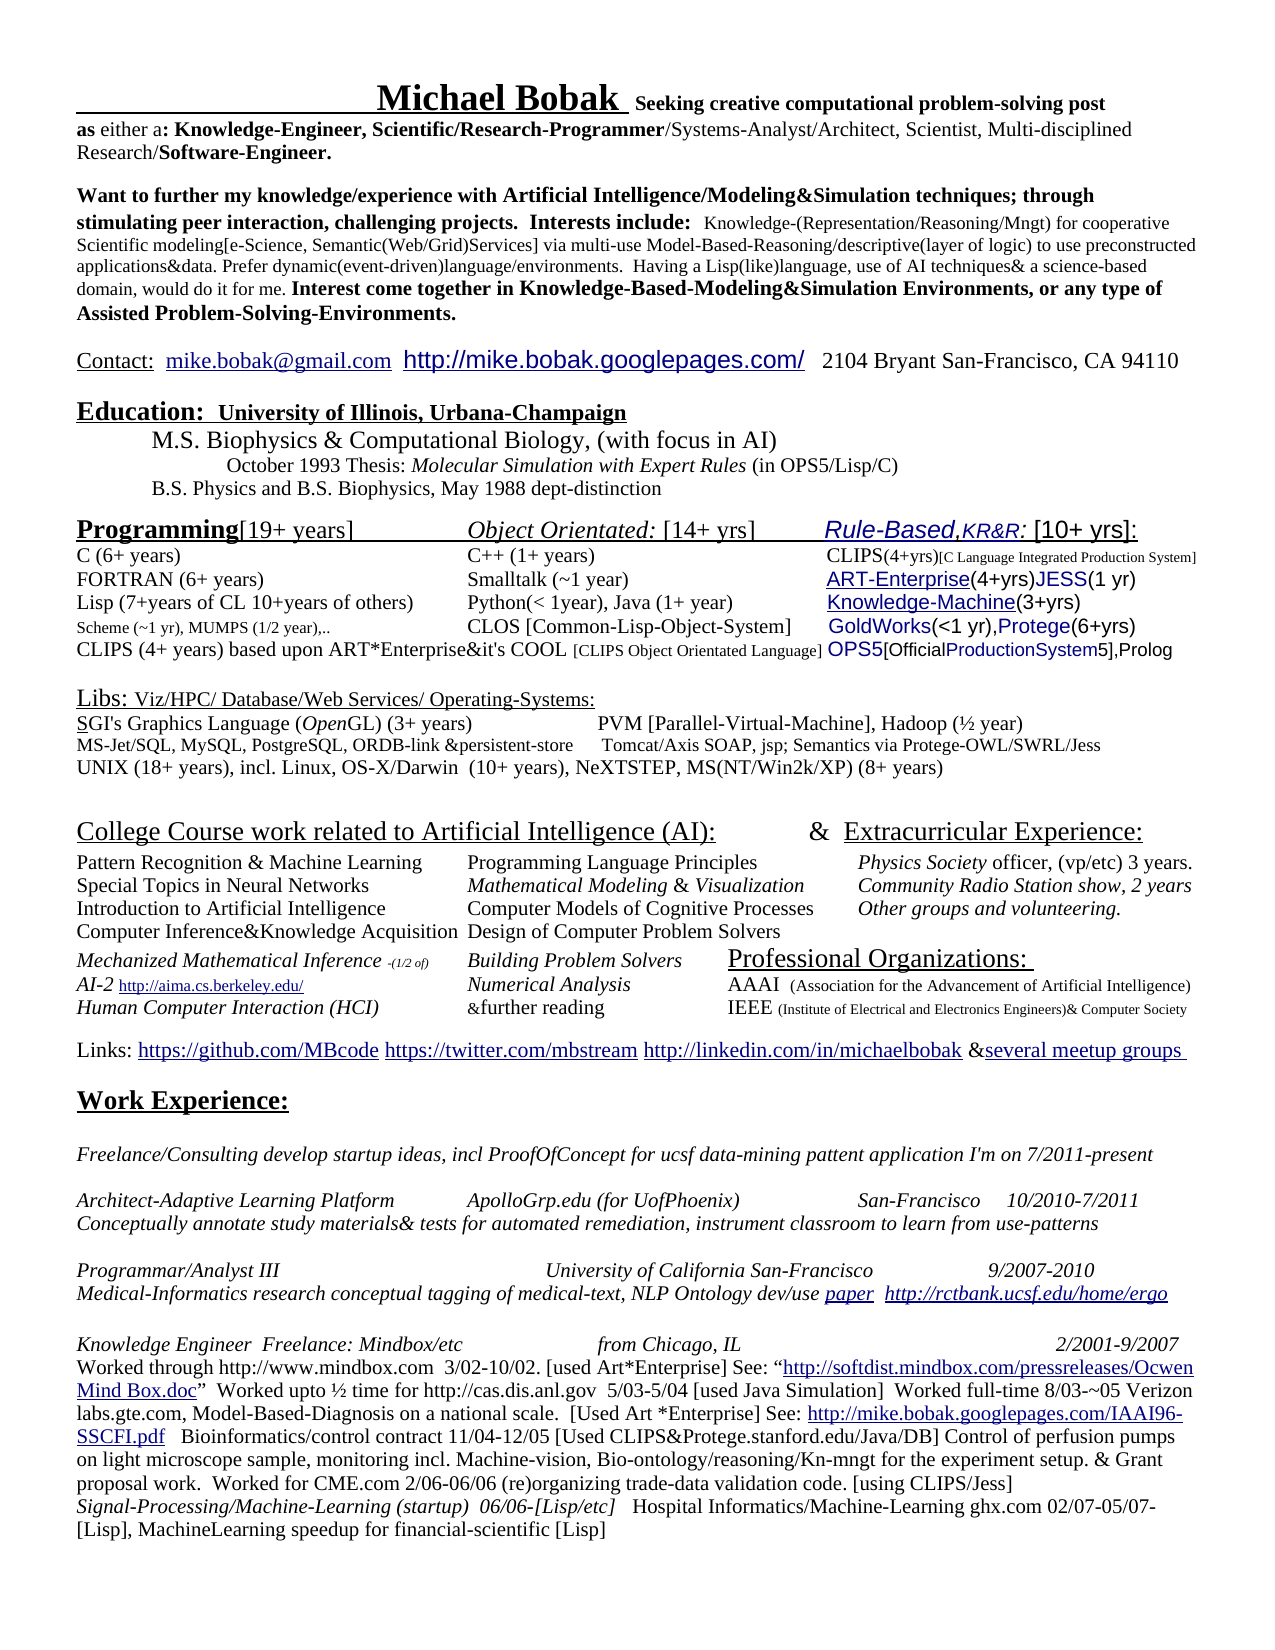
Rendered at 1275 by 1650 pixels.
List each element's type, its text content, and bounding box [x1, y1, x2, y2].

text Worked through http://www.mindbox.com 3/02-10/02. [used Art*Enterprise] See: “http://softdist.mindbox.com/pressreleases/Ocwen Mind Box.doc” Worked upto ½ time for http://cas.dis.anl.gov 5/03-5/04 [used Java Simulation] Worked full-time 8/03-~05 Verizon labs.gte.com, Model-Based-Diagnosis on a national scale. [Used Art *Enterprise] See: http://mike.bobak.googlepages.com/IAAI96-SSCFI.pdf Bioinformatics/control contract 11/04-12/05 [Used CLIPS&Protege.stanford.edu/Java/DB] Control of perfusion pumps on light microscope sample, monitoring incl. Machine-vision, Bio-ontology/reasoning/Kn-mngt for the experiment setup. & Grant proposal work. Worked for CME.com 2/06-06/06 (re)organizing trade-data validation code. [using CLIPS/Jess] Signal-Processing/Machine-Learning (startup) 06/06-[Lisp/etc] Hospital Informatics/Machine-Learning ghx.com 02/07-05/07-[Lisp], MachineLearning speedup for financial-scientific [Lisp] [76, 1356, 1198, 1541]
text as either a: Knowledge-Engineer, Scientific/Research-Programmer/Systems-Analyst/Architect, Scientist, Multi-disciplined Research/Software-Engineer. [76, 118, 1198, 164]
text M.S. Biophysics & Computational Biology, (with focus in AI) [76, 426, 1198, 454]
text Programmar/Analyst III University of California San-Francisco 9/2007-2010 [76, 1258, 1198, 1282]
text Knowledge Engineer Freelance: Mindbox/etc from Chicago, IL 2/2001-9/2007 [76, 1333, 1198, 1356]
text AI-2 http://aima.cs.berkeley.edu/ Numerical Analysis AAAI (Association for the Advancement of Artificial Intelligence) [76, 973, 1198, 996]
text Education: University of Illinois, Urbana-Champaign [76, 396, 1198, 426]
text Work Experience: [76, 1085, 1198, 1115]
text Special Topics in Neural Networks Mathematical Modeling & Visualization Community Radio Station show, 2 years [76, 874, 1198, 897]
text Michael Bobak Seeking creative computational problem-solving post [76, 76, 1198, 118]
text Human Computer Interaction (HCI) &further reading IEEE (Institute of Electrical and Electronics Engineers)& Computer Society [76, 996, 1198, 1019]
text Freelance/Consulting develop startup ideas, incl ProofOfConcept for ucsf data-mining pattent application I'm on 7/2011-present [76, 1143, 1198, 1166]
text Programming[19+ years] Object Orientated: [14+ yrs] Rule-Based,KR&R: [10+ yrs]: [76, 514, 1198, 544]
text C (6+ years) C++ (1+ years) CLIPS(4+yrs)[C Language Integrated Production System] [76, 544, 1198, 567]
text Mechanized Mathematical Inference -(1/2 of) Building Problem Solvers Professional Organizations: [76, 943, 1198, 973]
text Lisp (7+years of CL 10+years of others) Python(< 1year), Java (1+ year) Knowledge-Machine(3+yrs) [76, 591, 1198, 614]
text B.S. Physics and B.S. Biophysics, May 1988 dept-distinction [76, 477, 1198, 500]
text Introduction to Artificial Intelligence Computer Models of Cognitive Processes Other groups and volunteering. [76, 897, 1198, 920]
text Medical-Informatics research conceptual tagging of medical-text, NLP Ontology dev/use paper http://rctbank.ucsf.edu/home/ergo [76, 1282, 1198, 1305]
text Pattern Recognition & Machine Learning Programming Language Principles Physics Society officer, (vp/etc) 3 years. [76, 851, 1198, 874]
text CLIPS (4+ years) based upon ART*Enterprise&it's COOL [CLIPS Object Orientated Language] OPS5[OfficialProductionSystem5],Prolog [76, 638, 1198, 661]
text Contact: mike.bobak@gmail.com http://mike.bobak.googlepages.com/ 2104 Bryant San-Francisco, CA 94110 [76, 345, 1198, 373]
text FORTRAN (6+ years) Smalltalk (~1 year) ART-Enterprise(4+yrs)JESS(1 yr) [76, 567, 1198, 591]
text Want to further my knowledge/experience with Artificial Intelligence/Modeling&Simulation techniques; through stimulating peer interaction, challenging projects. Interests include: Knowledge-(Representation/Reasoning/Mngt) for cooperative Scientific modeling[e-Science, Semantic(Web/Grid)Services] via multi-use Model-Based-Reasoning/descriptive(layer of logic) to use preconstructed applications&data. Prefer dynamic(event-driven)language/environments. Having a Lisp(like)language, use of AI techniques& a science-based domain, would do it for me. Interest come together in Knowledge-Based-Modeling&Simulation Environments, or any type of Assisted Problem-Solving-Environments. [76, 183, 1198, 325]
text Computer Inference&Knowledge Acquisition Design of Computer Problem Solvers [76, 920, 1198, 943]
text Scheme (~1 yr), MUMPS (1/2 year),.. CLOS [Common-Lisp-Object-System] GoldWorks(<1 yr),Protege(6+yrs) [76, 614, 1198, 638]
text SGI's Graphics Language (OpenGL) (3+ years) PVM [Parallel-Virtual-Machine], Hadoop (½ year) [76, 712, 1198, 735]
text Architect-Adaptive Learning Platform ApolloGrp.edu (for UofPhoenix) San-Francisco 10/2010-7/2011 [76, 1189, 1198, 1212]
text Conceptually annotate study materials& tests for automated remediation, instrument classroom to learn from use-patterns [76, 1212, 1198, 1235]
text Libs: Viz/HPC/ Database/Web Services/ Operating-Systems: [76, 684, 1198, 712]
text UNIX (18+ years), incl. Linux, OS-X/Darwin (10+ years), NeXTSTEP, MS(NT/Win2k/XP) (8+ years) [76, 756, 1198, 779]
text MS-Jet/SQL, MySQL, PostgreSQL, ORDB-link &persistent-store Tomcat/Axis SOAP, jsp; Semantics via Protege-OWL/SWRL/Jess [76, 735, 1198, 756]
text October 1993 Thesis: Molecular Simulation with Expert Rules (in OPS5/Lisp/C) [76, 454, 1198, 477]
text Links: https://github.com/MBcode https://twitter.com/mbstream http://linkedin.com/in/michaelbobak &several meetup groups [76, 1038, 1198, 1062]
text College Course work related to Artificial Intelligence (AI): & Extracurricular Experience: [76, 816, 1198, 846]
